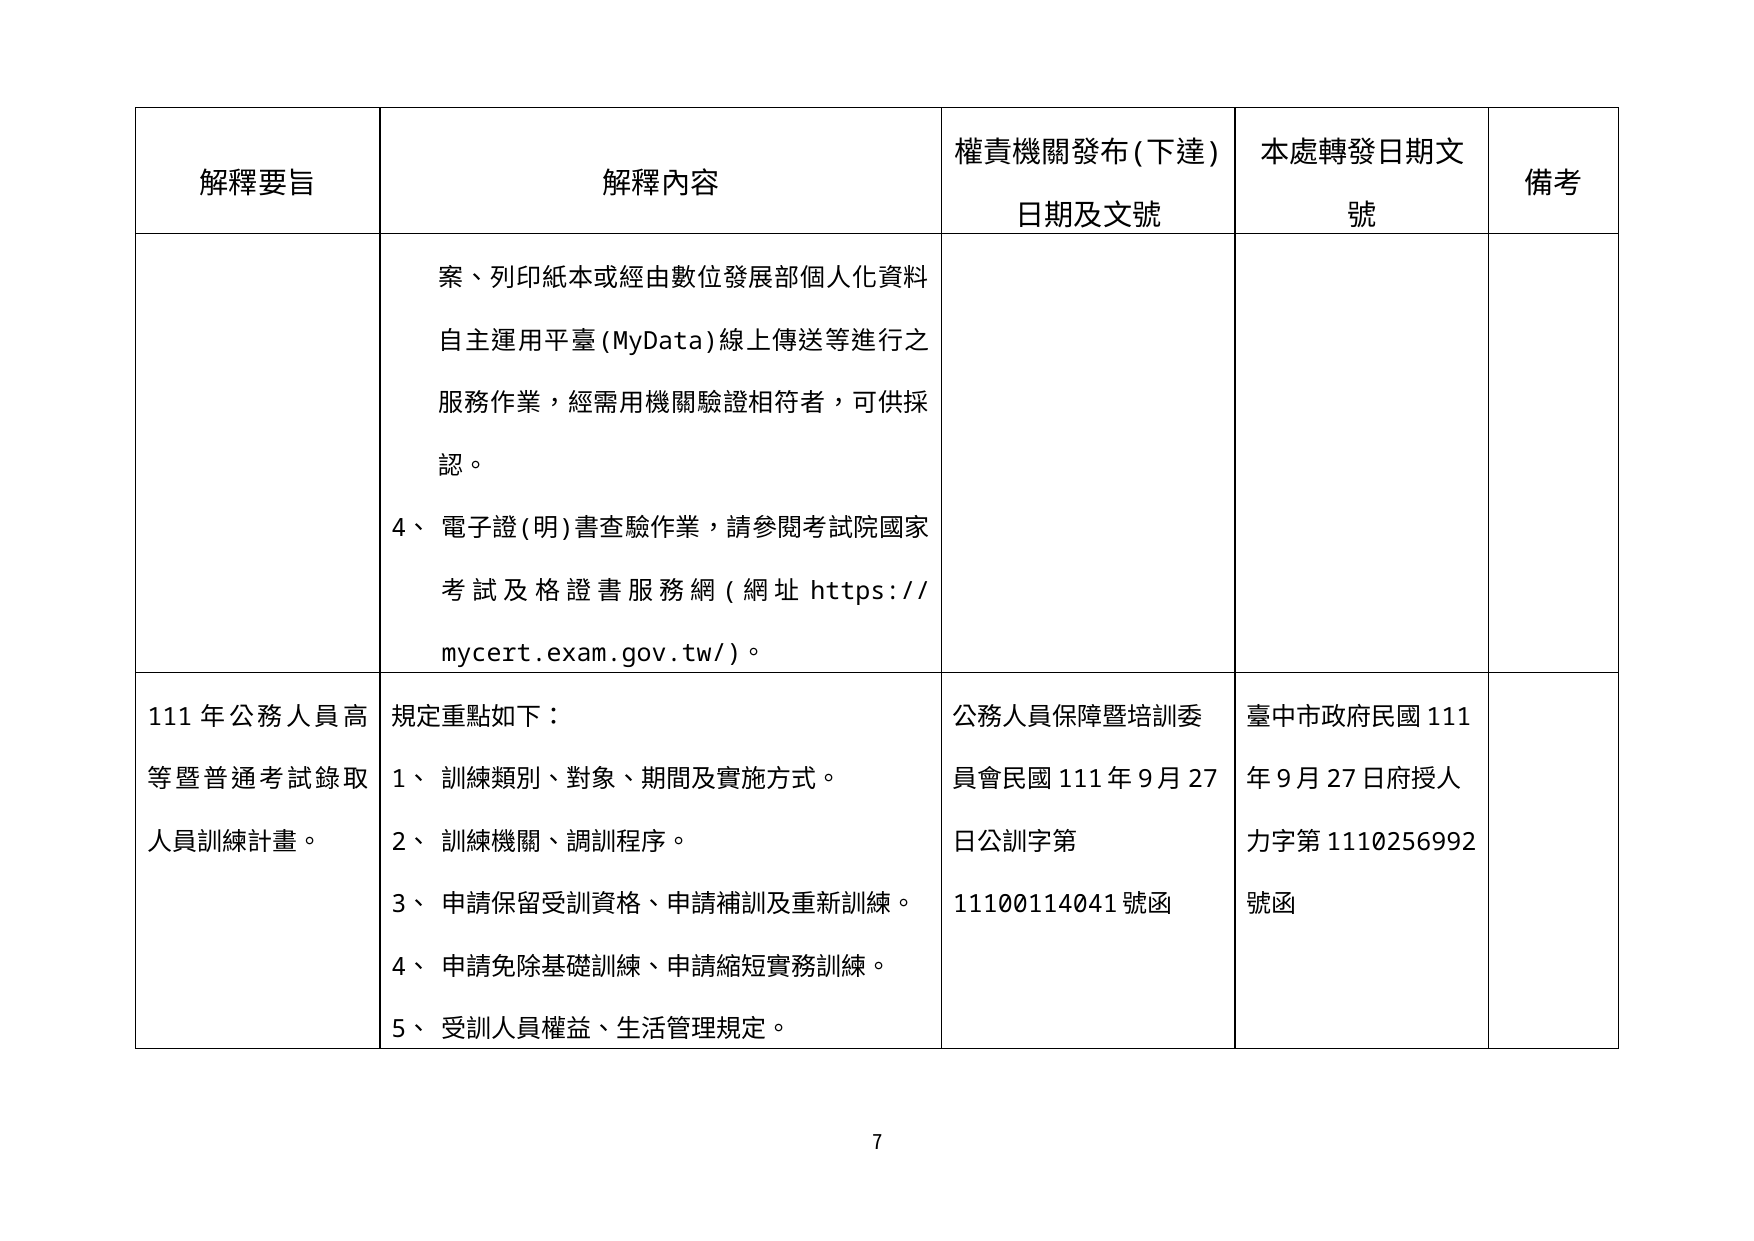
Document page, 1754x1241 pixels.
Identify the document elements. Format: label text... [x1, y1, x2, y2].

table_header 解釋要旨 [136, 108, 379, 233]
table_cell 規定重點如下： 訓練類別、對象、期間及實施方式。 訓練機關、調訓程序。 申請保留受訓資格、申請補訓及重新訓練。 申請免除基礎訓練、申請縮短實務訓練。 受訓人員權益、生活管理規定。 受訓期間之請假、獎懲、考核相關事項。 廢止受訓資格、停止訓練之情形。 請領考試及格證書。 [381, 673, 941, 1048]
table_cell [942, 234, 1234, 672]
table_header 解釋內容 [381, 108, 941, 233]
table_cell 公務人員保障暨培訓委員會民國111年9月27日公訓字第11100114041號函 [942, 673, 1234, 1048]
table_cell 111年公務人員高等暨普通考試錄取人員訓練計畫。 [136, 673, 379, 1048]
table_header 權責機關發布(下達) 日期及文號 [942, 108, 1234, 233]
table_cell [1236, 234, 1488, 672]
table_cell [1489, 234, 1618, 672]
table_header 備考 [1489, 108, 1618, 233]
table_cell 臺中市政府民國111年9月27日府授人力字第1110256992號函 [1236, 673, 1488, 1048]
table_cell [1489, 673, 1618, 1048]
table_header 本處轉發日期文號 [1236, 108, 1488, 233]
table_cell [136, 234, 379, 672]
table_cell 案、列印紙本或經由數位發展部個人化資料自主運用平臺(MyData)線上傳送等進行之服務作業，經需用機關驗證相符者，可供採認。 電子證(明)書查驗作業，請參閱考試院國家考試及格證書服務網(網址https://mycert.exam.gov.tw/)。 [381, 234, 941, 672]
